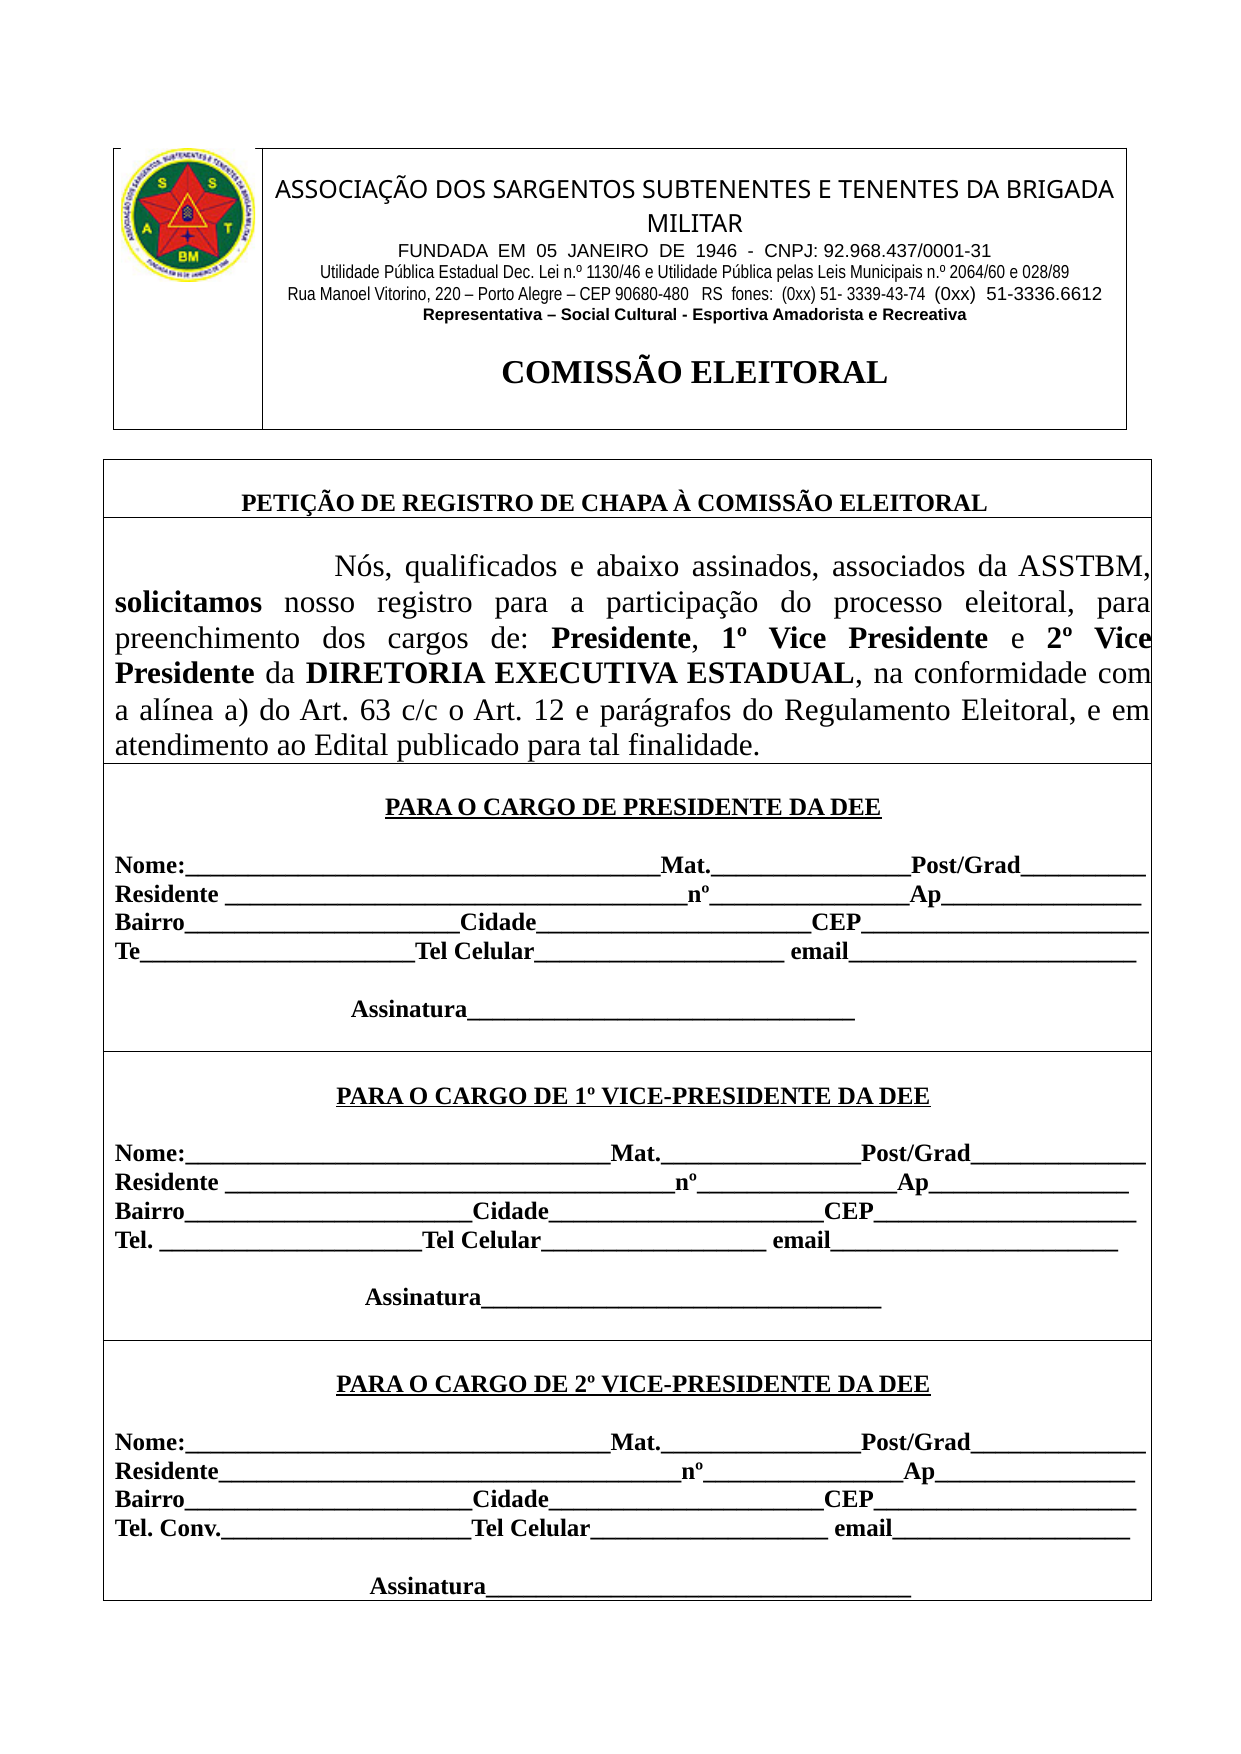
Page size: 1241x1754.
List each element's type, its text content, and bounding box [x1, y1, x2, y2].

table_cell PARA O CARGO DE 2º VICE-PRESIDENTE DA DEE Nome:__________________________________Mat.________________Post/Grad______________ Residente_____________________________________nº________________Ap________________ Bairro_______________________Cidade______________________CEP_____________________ Tel. Conv.____________________Tel Celular___________________ email___________________ Assinatura__________________________________ [104, 1341, 1151, 1599]
table_header [114, 149, 262, 429]
table_cell PARA O CARGO DE 1º VICE-PRESIDENTE DA DEE Nome:__________________________________Mat.________________Post/Grad______________ Residente ____________________________________nº________________Ap________________ Bairro_______________________Cidade______________________CEP_____________________ Tel. _____________________Tel Celular__________________ email_______________________ Assinatura________________________________ [104, 1052, 1151, 1340]
table_header ASSOCIAÇÃO DOS SARGENTOS SUBTENENTES E TENENTES DA BRIGADA MILITAR FUNDADA EM 05 JANEIRO DE 1946 - CNPJ: 92.968.437/0001-31 Utilidade Pública Estadual Dec. Lei n.º 1130/46 e Utilidade Pública pelas Leis Municipais n.º 2064/60 e 028/89 Rua Manoel Vitorino, 220 – Porto Alegre – CEP 90680-480 RS fones: (0xx) 51- 3339-43-74 (0xx) 51-3336.6612 Representativa – Social Cultural - Esportiva Amadorista e Recreativa COMISSÃO ELEITORAL [263, 149, 1126, 429]
table_header PETIÇÃO DE REGISTRO DE CHAPA À COMISSÃO ELEITORAL [104, 460, 1151, 517]
table_cell Nós, qualificados e abaixo assinados, associados da ASSTBM, solicitamos nosso registro para a participação do processo eleitoral, para preenchimento dos cargos de: Presidente, 1º Vice Presidente e 2º Vice Presidente da DIRETORIA EXECUTIVA ESTADUAL, na conformidade com a alínea a) do Art. 63 c/c o Art. 12 e parágrafos do Regulamento Eleitoral, e em atendimento ao Edital publicado para tal finalidade. [104, 518, 1151, 763]
table_cell PARA O CARGO DE PRESIDENTE DA DEE Nome:______________________________________Mat.________________Post/Grad__________ Residente _____________________________________nº________________Ap________________ Bairro______________________Cidade______________________CEP_______________________ Te______________________Tel Celular____________________ email_______________________ Assinatura_______________________________ [104, 764, 1151, 1051]
